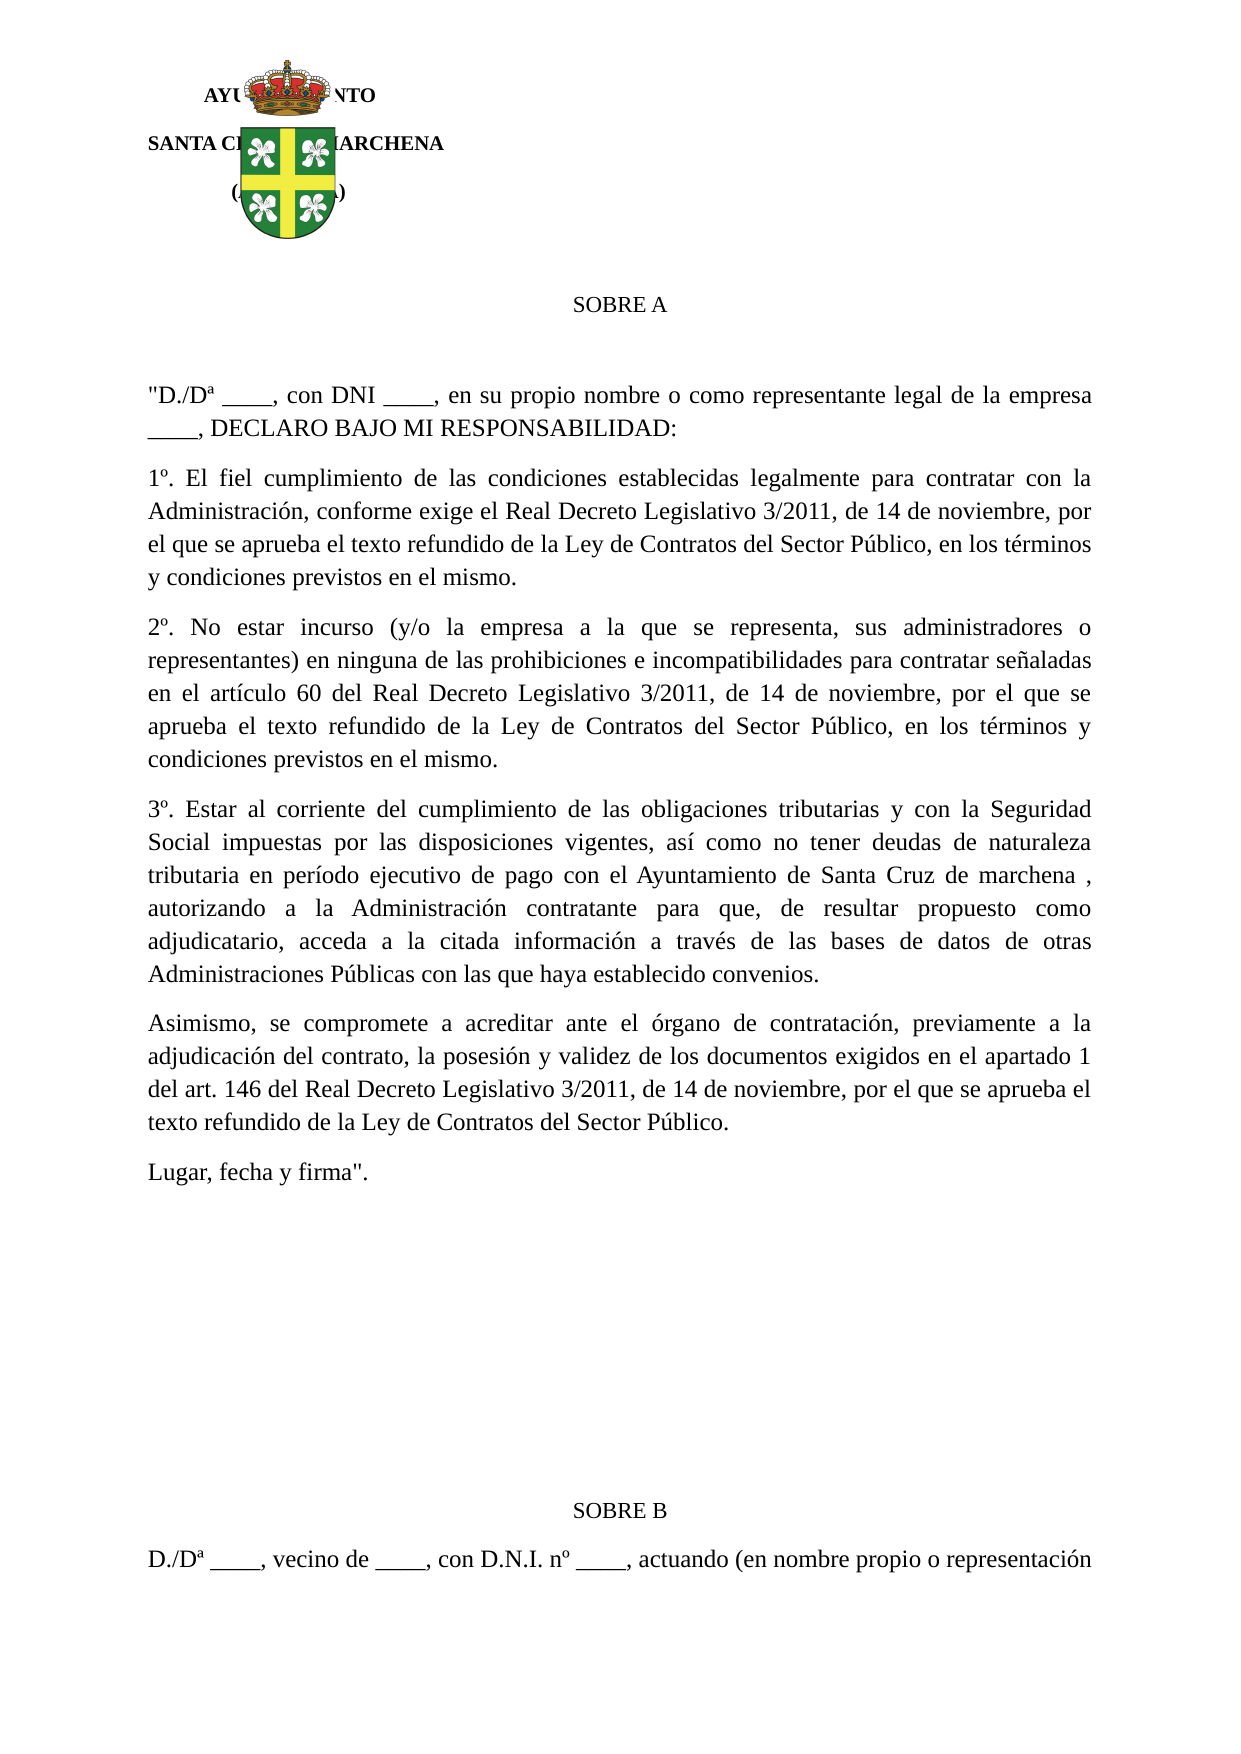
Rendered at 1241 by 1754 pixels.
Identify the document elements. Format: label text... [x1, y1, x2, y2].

list 1º. El fiel cumplimiento de las condiciones establecidas legalmente para contratar con la Administración, conforme exige el Real Decreto Legislativo 3/2011, de 14 de noviembre, por el que se aprueba el texto refundido de la Ley de Contratos del Sector Público, en los términos y condiciones previstos en el mismo. [148, 463, 1093, 591]
list "D./Dª ____, con DNI ____, en su propio nombre o como representante legal de la empresa ____, DECLARO BAJO MI RESPONSABILIDAD: [148, 380, 1093, 442]
list Asimismo, se compromete a acreditar ante el órgano de contratación, previamente a la adjudicación del contrato, la posesión y validez de los documentos exigidos en el apartado 1 del art. 146 del Real Decreto Legislativo 3/2011, de 14 de noviembre, por el que se aprueba el texto refundido de la Ley de Contratos del Sector Público. [148, 1008, 1093, 1136]
list 3º. Estar al corriente del cumplimiento de las obligaciones tributarias y con la Seguridad Social impuestas por las disposiciones vigentes, así como no tener deudas de naturaleza tributaria en período ejecutivo de pago con el Ayuntamiento de Santa Cruz de marchena , autorizando a la Administración contratante para que, de resultar propuesto como adjudicatario, acceda a la citada información a través de las bases de datos de otras Administraciones Públicas con las que haya establecido convenios. [148, 794, 1093, 987]
list Lugar, fecha y firma". [148, 1157, 1093, 1186]
list 2º. No estar incurso (y/o la empresa a la que se representa, sus administradores o representantes) en ninguna de las prohibiciones e incompatibilidades para contratar señaladas en el artículo 60 del Real Decreto Legislativo 3/2011, de 14 de noviembre, por el que se aprueba el texto refundido de la Ley de Contratos del Sector Público, en los términos y condiciones previstos en el mismo. [148, 612, 1093, 773]
text SOBRE A [148, 291, 1093, 318]
text SOBRE B [148, 1497, 1093, 1523]
list D./Dª ____, vecino de ____, con D.N.I. nº ____, actuando (en nombre propio o representación [148, 1544, 1093, 1573]
